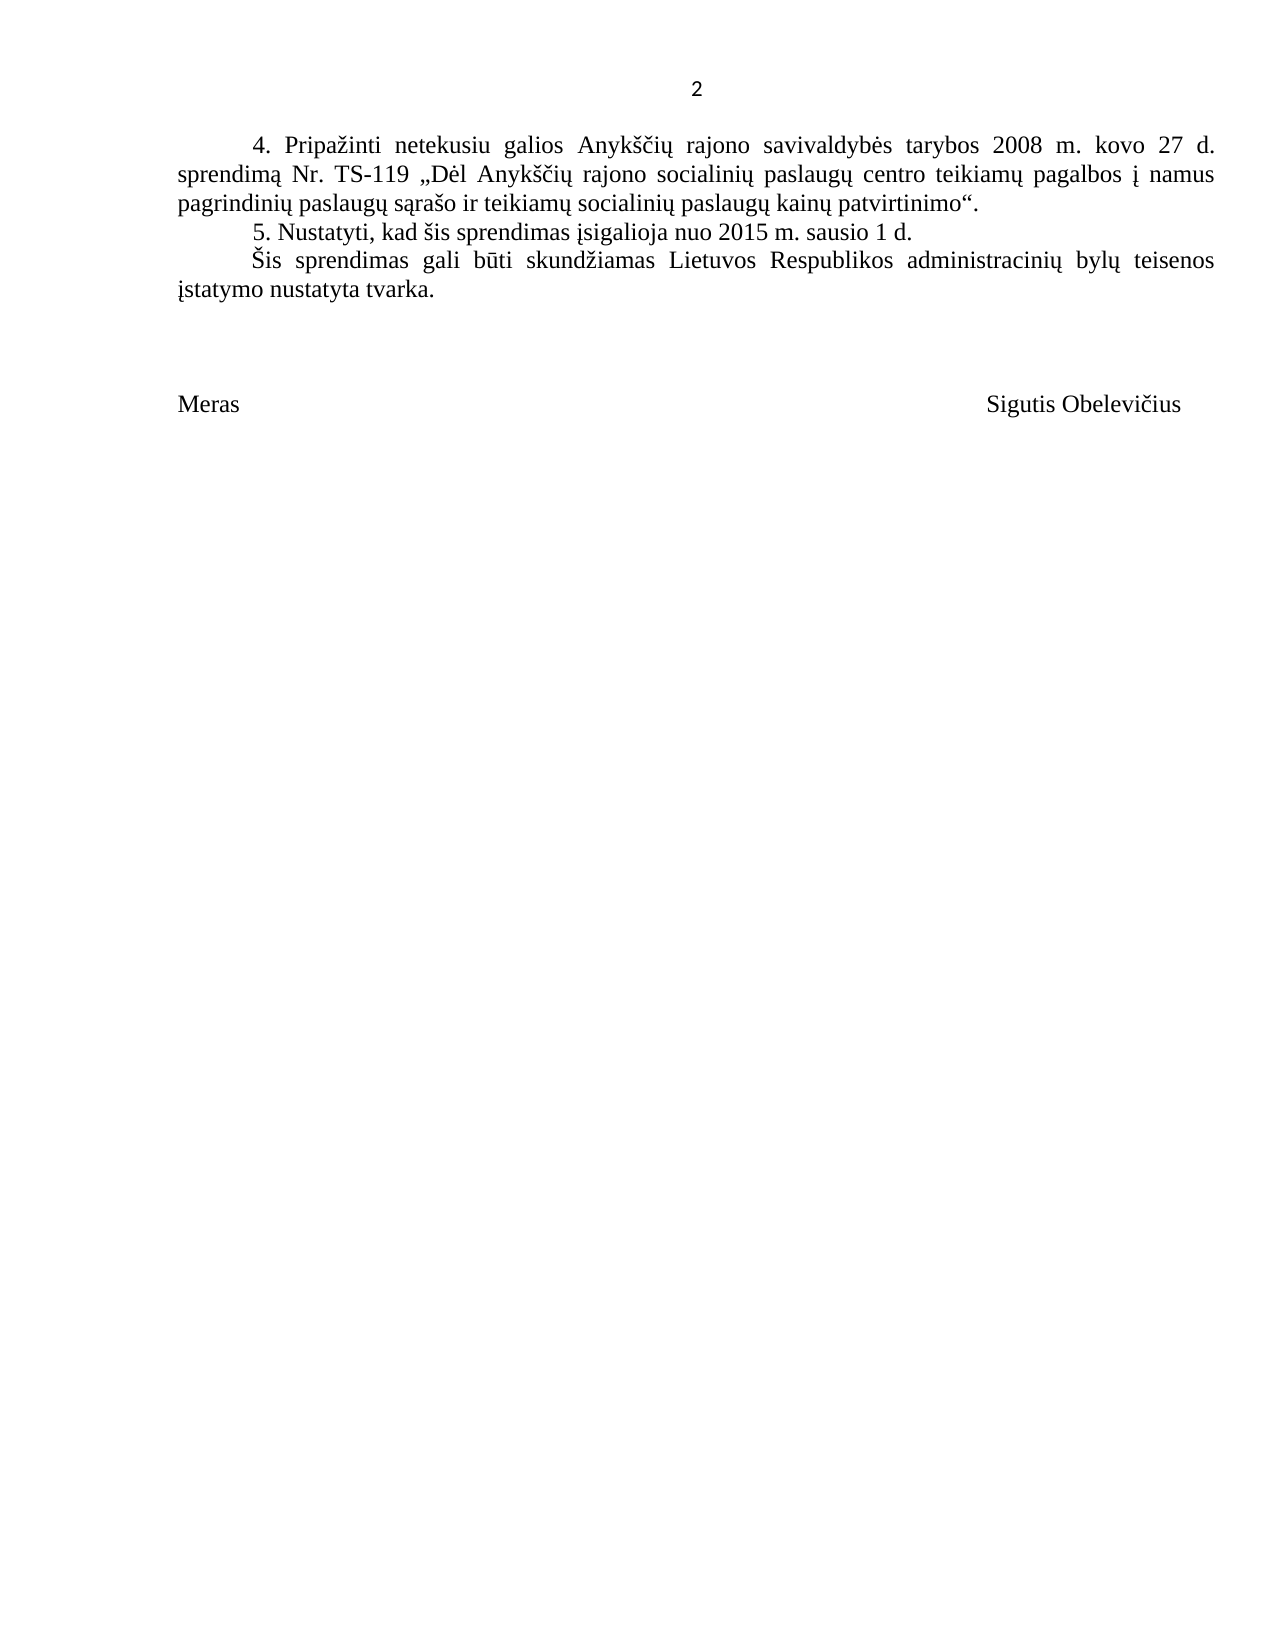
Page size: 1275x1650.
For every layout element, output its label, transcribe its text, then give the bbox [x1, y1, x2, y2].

text 4. Pripažinti netekusiu galios Anykščių rajono savivaldybės tarybos 2008 m. kovo 27 d. sprendimą Nr. TS-119 „Dėl Anykščių rajono socialinių paslaugų centro teikiamų pagalbos į namus pagrindinių paslaugų sąrašo ir teikiamų socialinių paslaugų kainų patvirtinimo“. [177, 131, 1216, 217]
text Šis sprendimas gali būti skundžiamas Lietuvos Respublikos administracinių bylų teisenos įstatymo nustatyta tvarka. [177, 246, 1216, 303]
text Meras Sigutis Obelevičius [177, 389, 1216, 418]
text 5. Nustatyti, kad šis sprendimas įsigalioja nuo 2015 m. sausio 1 d. [177, 217, 1216, 246]
